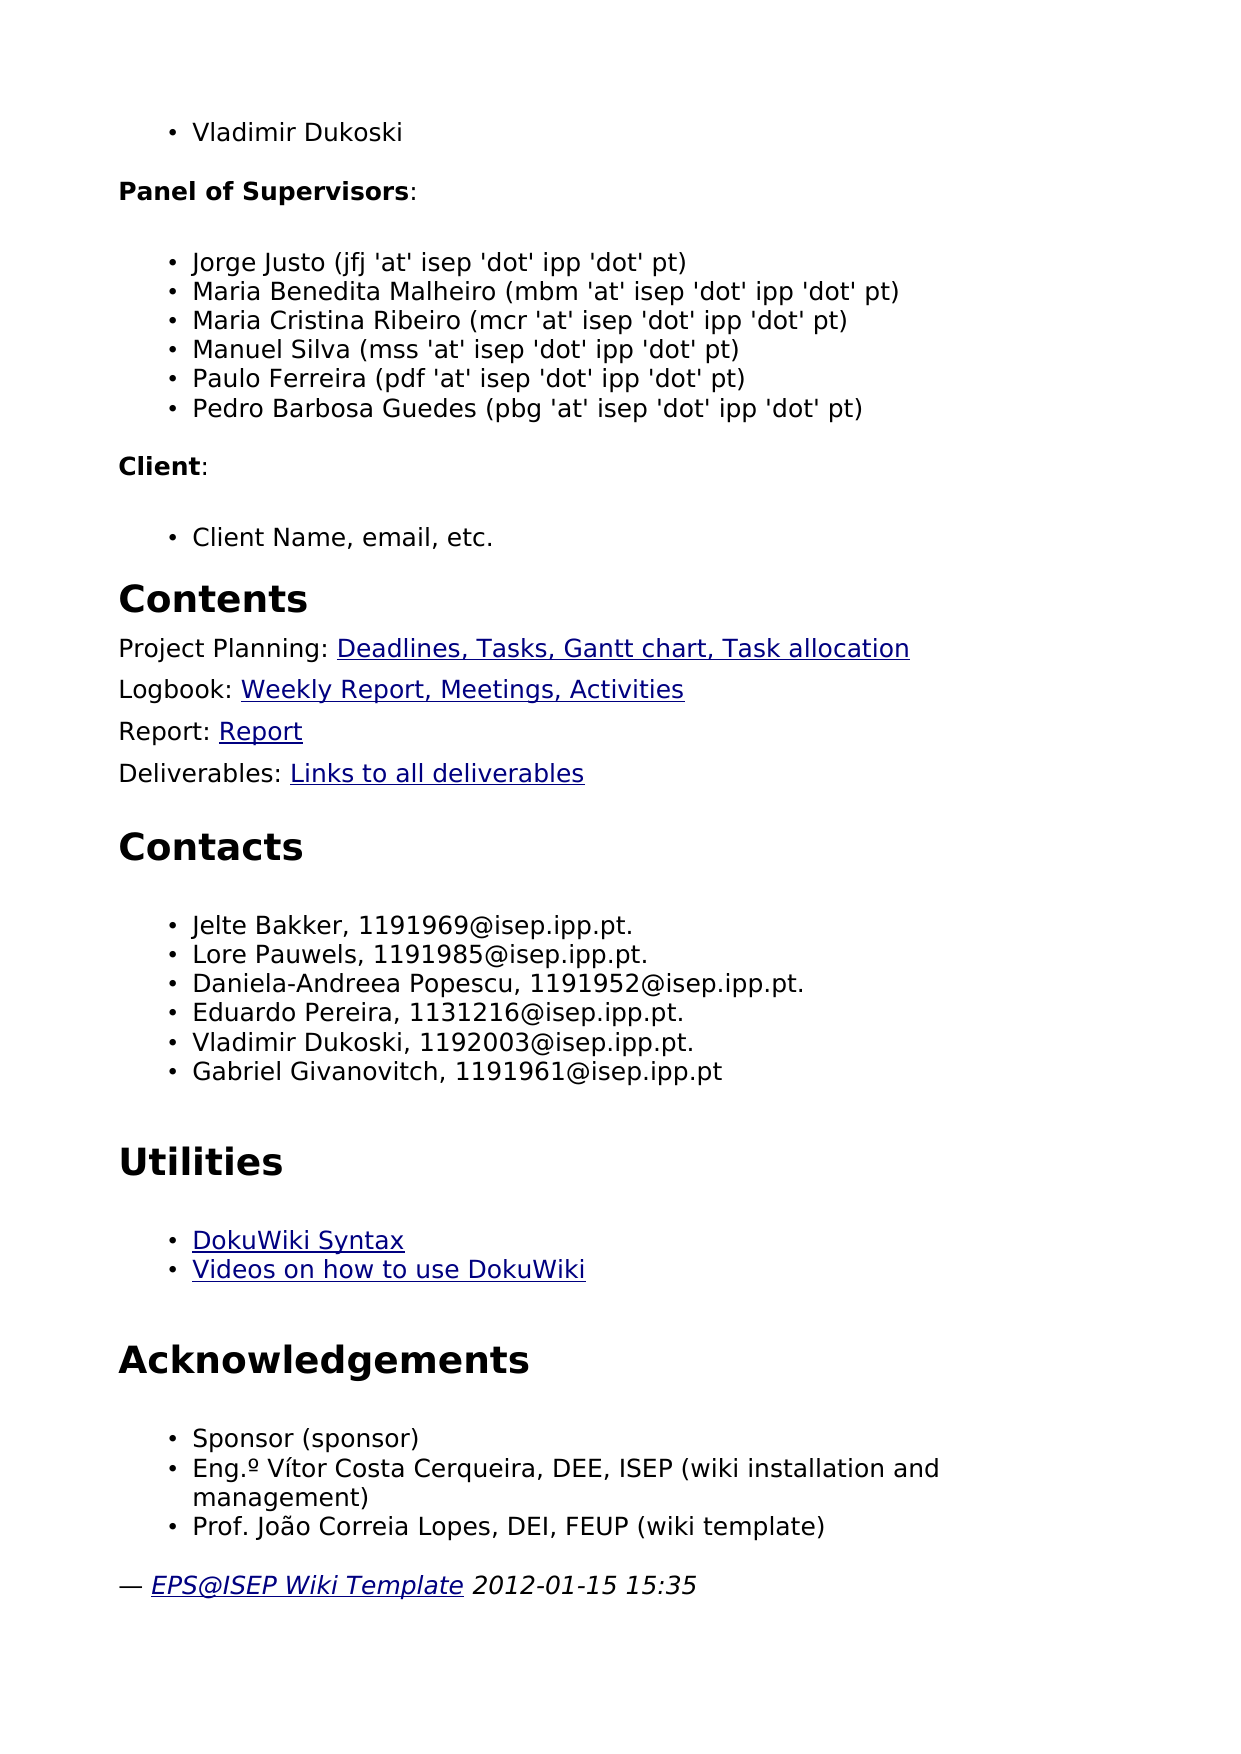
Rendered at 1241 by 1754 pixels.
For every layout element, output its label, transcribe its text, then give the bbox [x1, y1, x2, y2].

list Videos on how to use DokuWiki [177, 1255, 1122, 1284]
list Pedro Barbosa Guedes (pbg 'at' isep 'dot' ipp 'dot' pt) [177, 394, 1122, 423]
list Lore Pauwels, 1191985@isep.ipp.pt. [177, 940, 1122, 969]
list Jelte Bakker, 1191969@isep.ipp.pt. [177, 911, 1122, 940]
text Deliverables: Links to all deliverables [118, 759, 1122, 788]
text Report: Report [118, 717, 1122, 746]
text Client: [118, 452, 1122, 482]
text Panel of Supervisors: [118, 177, 1122, 206]
list Vladimir Dukoski [177, 118, 1122, 147]
text Logbook: Weekly Report, Meetings, Activities [118, 676, 1122, 705]
list Client Name, email, etc. [177, 523, 1122, 553]
list Maria Benedita Malheiro (mbm 'at' isep 'dot' ipp 'dot' pt) [177, 277, 1122, 306]
list Maria Cristina Ribeiro (mcr 'at' isep 'dot' ipp 'dot' pt) [177, 306, 1122, 335]
list Eduardo Pereira, 1131216@isep.ipp.pt. [177, 999, 1122, 1028]
list Paulo Ferreira (pdf 'at' isep 'dot' ipp 'dot' pt) [177, 364, 1122, 394]
list DokuWiki Syntax [177, 1226, 1122, 1255]
list Eng.º Vítor Costa Cerqueira, DEE, ISEP (wiki installation and management) [177, 1454, 1122, 1512]
text Project Planning: Deadlines, Tasks, Gantt chart, Task allocation [118, 634, 1122, 663]
subtitle Contents [118, 578, 1122, 621]
list Sponsor (sponsor) [177, 1425, 1122, 1454]
list Vladimir Dukoski, 1192003@isep.ipp.pt. [177, 1028, 1122, 1057]
list Prof. João Correia Lopes, DEI, FEUP (wiki template) [177, 1512, 1122, 1541]
list Manuel Silva (mss 'at' isep 'dot' ipp 'dot' pt) [177, 335, 1122, 364]
text — EPS@ISEP Wiki Template 2012-01-15 15:35 [118, 1571, 1122, 1600]
list Gabriel Givanovitch, 1191961@isep.ipp.pt [177, 1057, 1122, 1086]
subtitle Utilities [118, 1141, 1122, 1184]
list Jorge Justo (jfj 'at' isep 'dot' ipp 'dot' pt) [177, 248, 1122, 277]
list Daniela-Andreea Popescu, 1191952@isep.ipp.pt. [177, 969, 1122, 999]
subtitle Acknowledgements [118, 1339, 1122, 1383]
subtitle Contacts [118, 826, 1122, 869]
